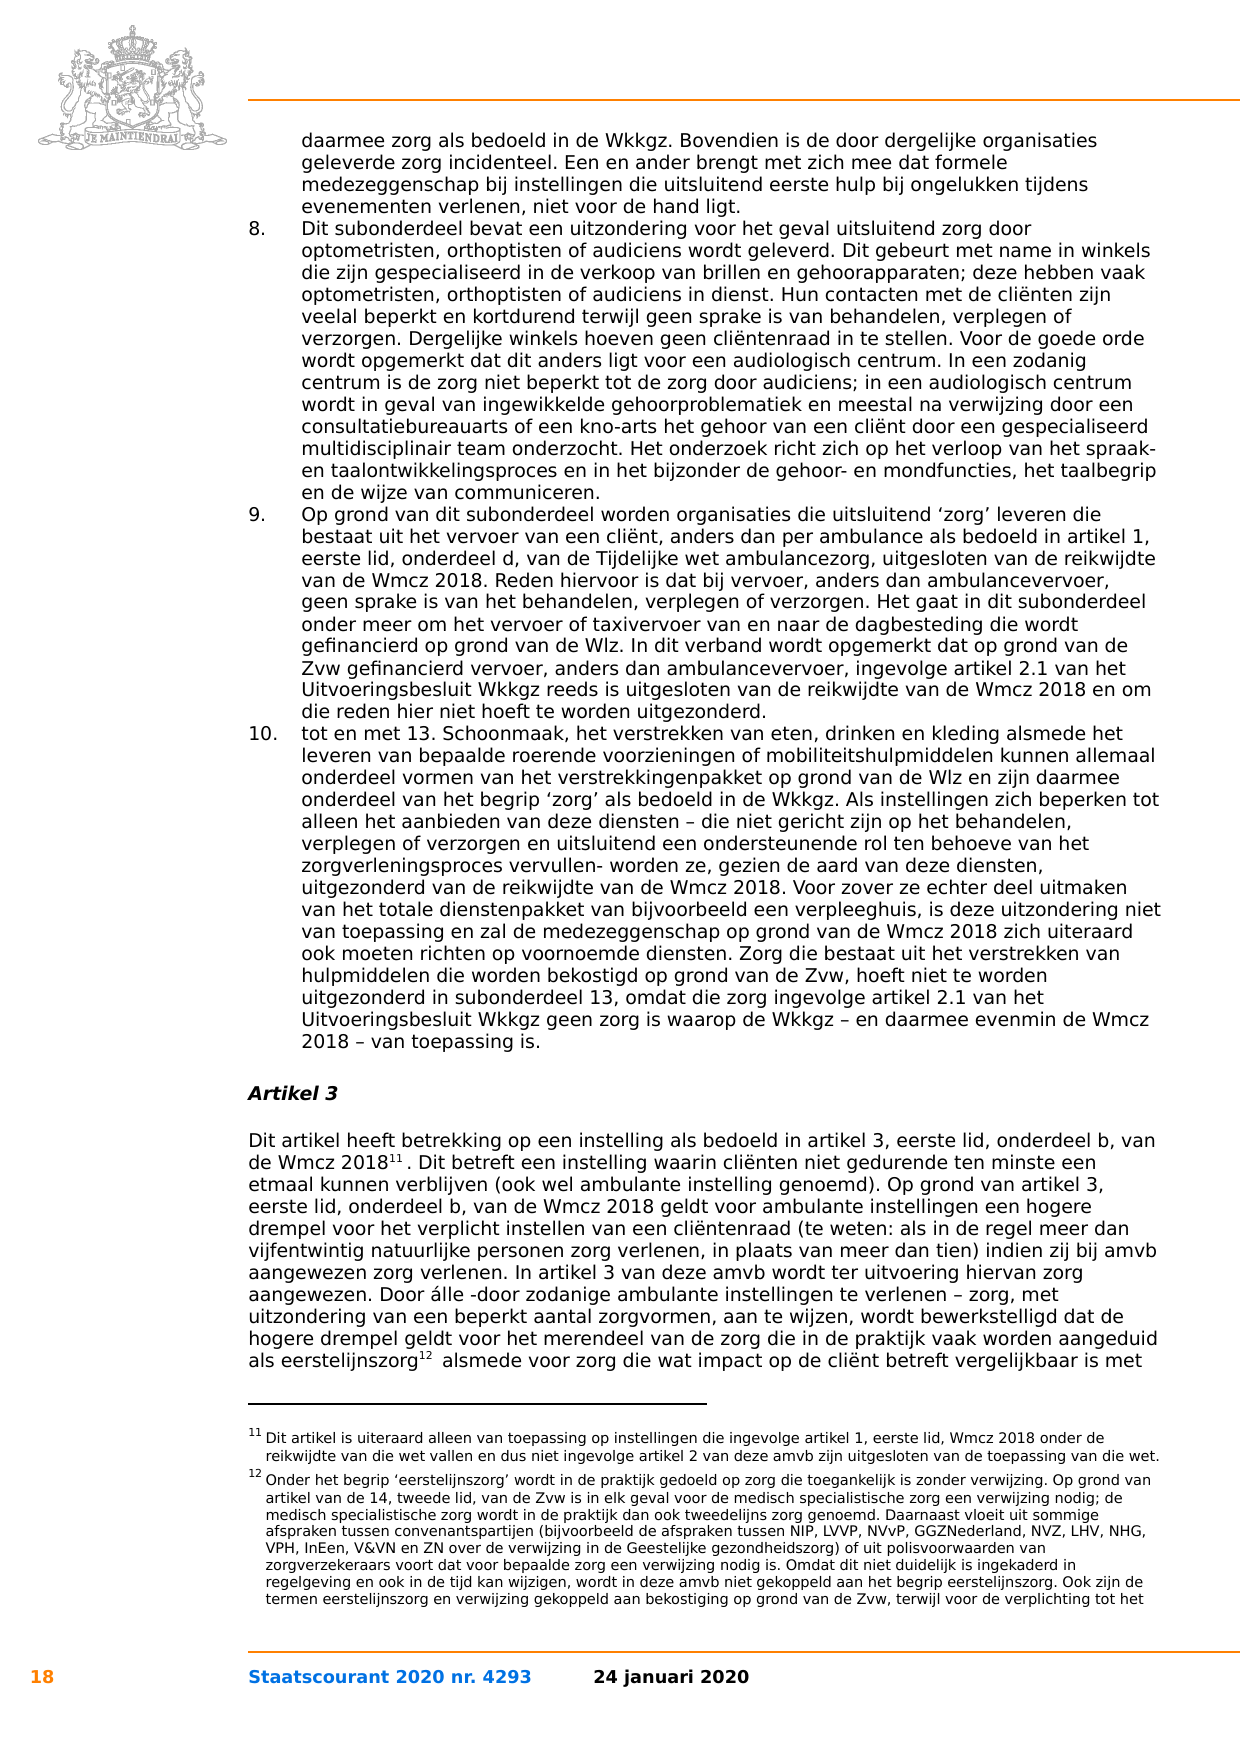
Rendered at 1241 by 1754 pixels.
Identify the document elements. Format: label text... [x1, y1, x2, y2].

text Dit artikel heeft betrekking op een instelling als bedoeld in artikel 3, eerste lid, onderdeel b, van de Wmcz 2018. Dit betreft een instelling waarin cliënten niet gedurende ten minste een etmaal kunnen verblijven (ook wel ambulante instelling genoemd). Op grond van artikel 3, eerste lid, onderdeel b, van de Wmcz 2018 geldt voor ambulante instellingen een hogere drempel voor het verplicht instellen van een cliëntenraad (te weten: als in de regel meer dan vijfentwintig natuurlijke personen zorg verlenen, in plaats van meer dan tien) indien zij bij amvb aangewezen zorg verlenen. In artikel 3 van deze amvb wordt ter uitvoering hiervan zorg aangewezen. Door álle -door zodanige ambulante instellingen te verlenen – zorg, met uitzondering van een beperkt aantal zorgvormen, aan te wijzen, wordt bewerkstelligd dat de hogere drempel geldt voor het merendeel van de zorg die in de praktijk vaak worden aangeduid als eerstelijnszorg alsmede voor zorg die wat impact op de cliënt betreft vergelijkbaar is met [248, 1130, 1163, 1372]
text 9. Op grond van dit subonderdeel worden organisaties die uitsluitend ‘zorg’ leveren die bestaat uit het vervoer van een cliënt, anders dan per ambulance als bedoeld in artikel 1, eerste lid, onderdeel d, van de Tijdelijke wet ambulancezorg, uitgesloten van de reikwijdte van de Wmcz 2018. Reden hiervoor is dat bij vervoer, anders dan ambulancevervoer, geen sprake is van het behandelen, verplegen of verzorgen. Het gaat in dit subonderdeel onder meer om het vervoer of taxivervoer van en naar de dagbesteding die wordt gefinancierd op grond van de Wlz. In dit verband wordt opgemerkt dat op grond van de Zvw gefinancierd vervoer, anders dan ambulancevervoer, ingevolge artikel 2.1 van het Uitvoeringsbesluit Wkkgz reeds is uitgesloten van de reikwijdte van de Wmcz 2018 en om die reden hier niet hoeft te worden uitgezonderd. [248, 503, 1163, 723]
text Dit artikel is uiteraard alleen van toepassing op instellingen die ingevolge artikel 1, eerste lid, Wmcz 2018 onder de reikwijdte van die wet vallen en dus niet ingevolge artikel 2 van deze amvb zijn uitgesloten van de toepassing van die wet. [248, 1426, 1163, 1465]
subtitle Artikel 3 [248, 1083, 1163, 1105]
text 8. Dit subonderdeel bevat een uitzondering voor het geval uitsluitend zorg door optometristen, orthoptisten of audiciens wordt geleverd. Dit gebeurt met name in winkels die zijn gespecialiseerd in de verkoop van brillen en gehoorapparaten; deze hebben vaak optometristen, orthoptisten of audiciens in dienst. Hun contacten met de cliënten zijn veelal beperkt en kortdurend terwijl geen sprake is van behandelen, verplegen of verzorgen. Dergelijke winkels hoeven geen cliëntenraad in te stellen. Voor de goede orde wordt opgemerkt dat dit anders ligt voor een audiologisch centrum. In een zodanig centrum is de zorg niet beperkt tot de zorg door audiciens; in een audiologisch centrum wordt in geval van ingewikkelde gehoorproblematiek en meestal na verwijzing door een consultatiebureauarts of een kno-arts het gehoor van een cliënt door een gespecialiseerd multidisciplinair team onderzocht. Het onderzoek richt zich op het verloop van het spraak- en taalontwikkelingsproces en in het bijzonder de gehoor- en mondfuncties, het taalbegrip en de wijze van communiceren. [248, 218, 1163, 503]
picture [38, 25, 227, 150]
text daarmee zorg als bedoeld in de Wkkgz. Bovendien is de door dergelijke organisaties geleverde zorg incidenteel. Een en ander brengt met zich mee dat formele medezeggenschap bij instellingen die uitsluitend eerste hulp bij ongelukken tijdens evenementen verlenen, niet voor de hand ligt. [248, 130, 1163, 218]
text 10. tot en met 13. Schoonmaak, het verstrekken van eten, drinken en kleding alsmede het leveren van bepaalde roerende voorzieningen of mobiliteitshulpmiddelen kunnen allemaal onderdeel vormen van het verstrekkingenpakket op grond van de Wlz en zijn daarmee onderdeel van het begrip ‘zorg’ als bedoeld in de Wkkgz. Als instellingen zich beperken tot alleen het aanbieden van deze diensten – die niet gericht zijn op het behandelen, verplegen of verzorgen en uitsluitend een ondersteunende rol ten behoeve van het zorgverleningsproces vervullen- worden ze, gezien de aard van deze diensten, uitgezonderd van de reikwijdte van de Wmcz 2018. Voor zover ze echter deel uitmaken van het totale dienstenpakket van bijvoorbeeld een verpleeghuis, is deze uitzondering niet van toepassing en zal de medezeggenschap op grond van de Wmcz 2018 zich uiteraard ook moeten richten op voornoemde diensten. Zorg die bestaat uit het verstrekken van hulpmiddelen die worden bekostigd op grond van de Zvw, hoeft niet te worden uitgezonderd in subonderdeel 13, omdat die zorg ingevolge artikel 2.1 van het Uitvoeringsbesluit Wkkgz geen zorg is waarop de Wkkgz – en daarmee evenmin de Wmcz 2018 – van toepassing is. [248, 723, 1163, 1053]
text Onder het begrip ‘eerstelijnszorg’ wordt in de praktijk gedoeld op zorg die toegankelijk is zonder verwijzing. Op grond van artikel van de 14, tweede lid, van de Zvw is in elk geval voor de medisch specialistische zorg een verwijzing nodig; de medisch specialistische zorg wordt in de praktijk dan ook tweedelijns zorg genoemd. Daarnaast vloeit uit sommige afspraken tussen convenantspartijen (bijvoorbeeld de afspraken tussen NIP, LVVP, NVvP, GGZNederland, NVZ, LHV, NHG, VPH, InEen, V&VN en ZN over de verwijzing in de Geestelijke gezondheidszorg) of uit polisvoorwaarden van zorgverzekeraars voort dat voor bepaalde zorg een verwijzing nodig is. Omdat dit niet duidelijk is ingekaderd in regelgeving en ook in de tijd kan wijzigen, wordt in deze amvb niet gekoppeld aan het begrip eerstelijnszorg. Ook zijn de termen eerstelijnszorg en verwijzing gekoppeld aan bekostiging op grond van de Zvw, terwijl voor de verplichting tot het [248, 1468, 1163, 1608]
